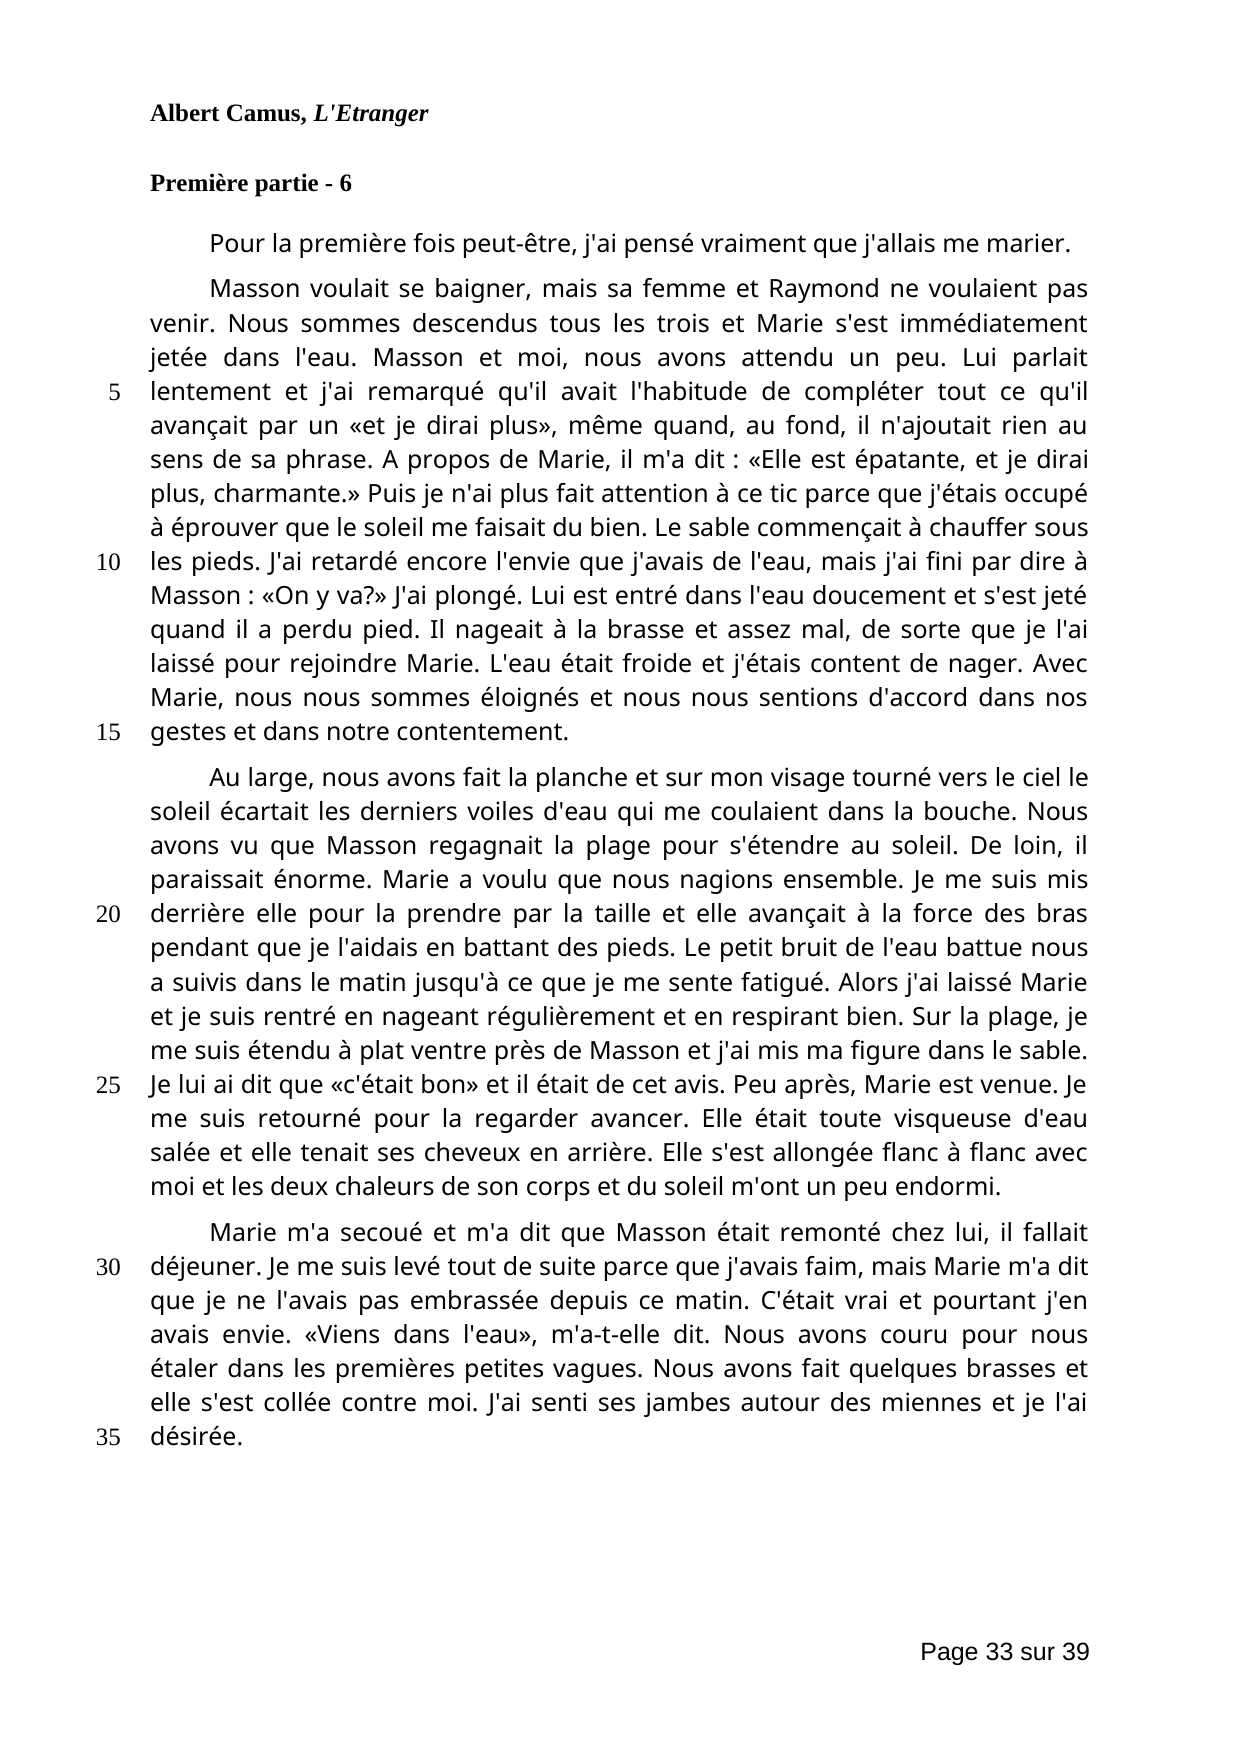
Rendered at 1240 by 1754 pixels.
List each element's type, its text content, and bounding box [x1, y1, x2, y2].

text Marie m'a secoué et m'a dit que Masson était remonté chez lui, il fallait déjeuner. Je me suis levé tout de suite parce que j'avais faim, mais Marie m'a dit que je ne l'avais pas embrassée depuis ce matin. C'était vrai et pourtant j'en avais envie. «Viens dans l'eau», m'a-t-elle dit. Nous avons couru pour nous étaler dans les premières petites vagues. Nous avons fait quelques brasses et elle s'est collée contre moi. J'ai senti ses jambes autour des miennes et je l'ai désirée. [150, 1214, 1089, 1453]
text Première partie - 6 [150, 168, 1089, 197]
text Pour la première fois peut-être, j'ai pensé vraiment que j'allais me marier. [150, 225, 1089, 259]
text Albert Camus, L'Etranger [150, 98, 1089, 127]
text Masson voulait se baigner, mais sa femme et Raymond ne voulaient pas venir. Nous sommes descendus tous les trois et Marie s'est immédiatement jetée dans l'eau. Masson et moi, nous avons attendu un peu. Lui parlait lentement et j'ai remarqué qu'il avait l'habitude de compléter tout ce qu'il avançait par un «et je dirai plus», même quand, au fond, il n'ajoutait rien au sens de sa phrase. A propos de Marie, il m'a dit : «Elle est épatante, et je dirai plus, charmante.» Puis je n'ai plus fait attention à ce tic parce que j'étais occupé à éprouver que le soleil me faisait du bien. Le sable commençait à chauffer sous les pieds. J'ai retardé encore l'envie que j'avais de l'eau, mais j'ai fini par dire à Masson : «On y va?» J'ai plongé. Lui est entré dans l'eau doucement et s'est jeté quand il a perdu pied. Il nageait à la brasse et assez mal, de sorte que je l'ai laissé pour rejoindre Marie. L'eau était froide et j'étais content de nager. Avec Marie, nous nous sommes éloignés et nous nous sentions d'accord dans nos gestes et dans notre contentement. [150, 271, 1089, 748]
text Au large, nous avons fait la planche et sur mon visage tourné vers le ciel le soleil écartait les derniers voiles d'eau qui me coulaient dans la bouche. Nous avons vu que Masson regagnait la plage pour s'étendre au soleil. De loin, il paraissait énorme. Marie a voulu que nous nagions ensemble. Je me suis mis derrière elle pour la prendre par la taille et elle avançait à la force des bras pendant que je l'aidais en battant des pieds. Le petit bruit de l'eau battue nous a suivis dans le matin jusqu'à ce que je me sente fatigué. Alors j'ai laissé Marie et je suis rentré en nageant régulièrement et en respirant bien. Sur la plage, je me suis étendu à plat ventre près de Masson et j'ai mis ma figure dans le sable. Je lui ai dit que «c'était bon» et il était de cet avis. Peu après, Marie est venue. Je me suis retourné pour la regarder avancer. Elle était toute visqueuse d'eau salée et elle tenait ses cheveux en arrière. Elle s'est allongée flanc à flanc avec moi et les deux chaleurs de son corps et du soleil m'ont un peu endormi. [150, 760, 1089, 1203]
